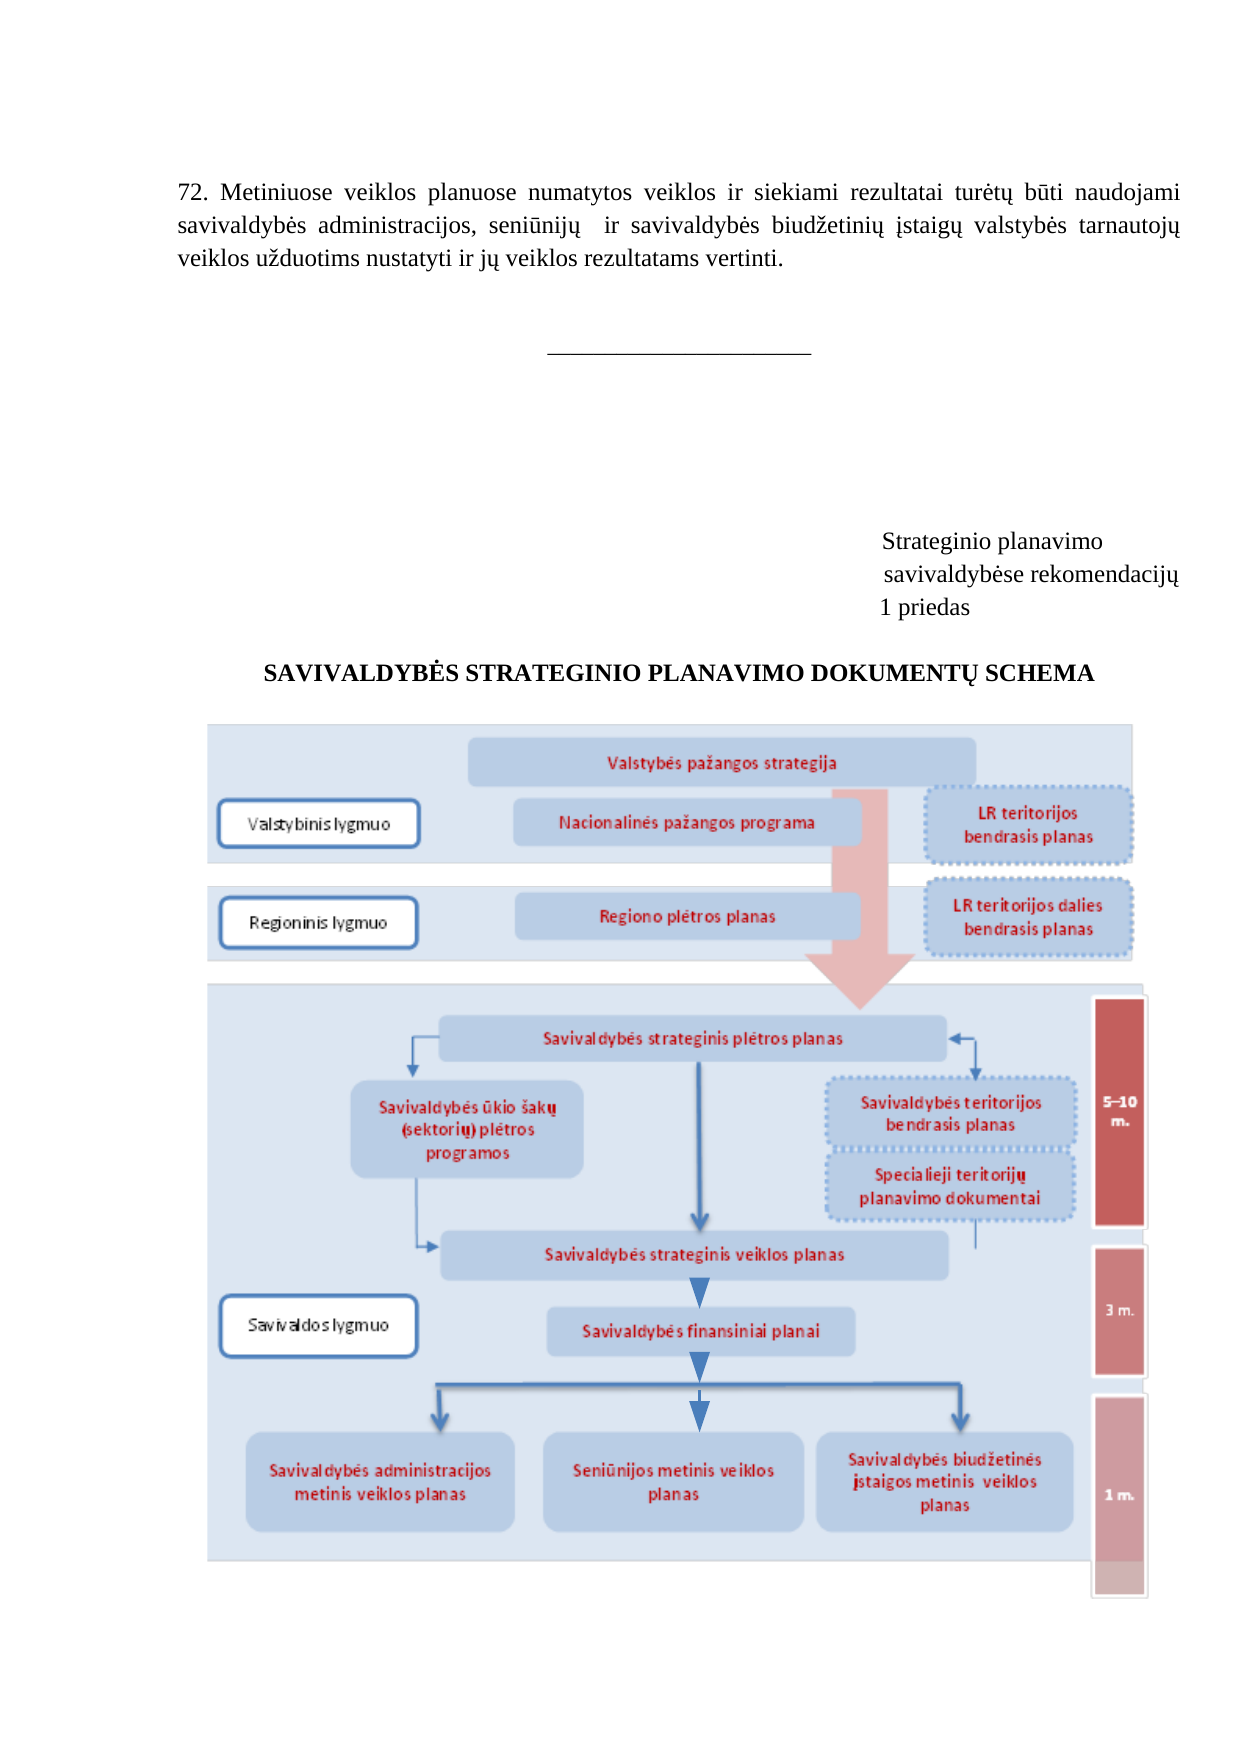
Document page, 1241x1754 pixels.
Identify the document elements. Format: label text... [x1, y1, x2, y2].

text 1 priedas [177, 592, 1181, 621]
text SAVIVALDYBĖS STRATEGINIO PLANAVIMO DOKUMENTŲ SCHEMA [177, 658, 1181, 687]
text 72. Metiniuose veiklos planuose numatytos veiklos ir siekiami rezultatai turėtų būti naudojami savivaldybės administracijos, seniūnijų ir savivaldybės biudžetinių įstaigų valstybės tarnautojų veiklos užduotims nustatyti ir jų veiklos rezultatams vertinti. [177, 177, 1181, 272]
text Strateginio planavimo [177, 526, 1181, 555]
text savivaldybėse rekomendacijų [177, 559, 1181, 588]
text _______________________ [177, 331, 1181, 357]
